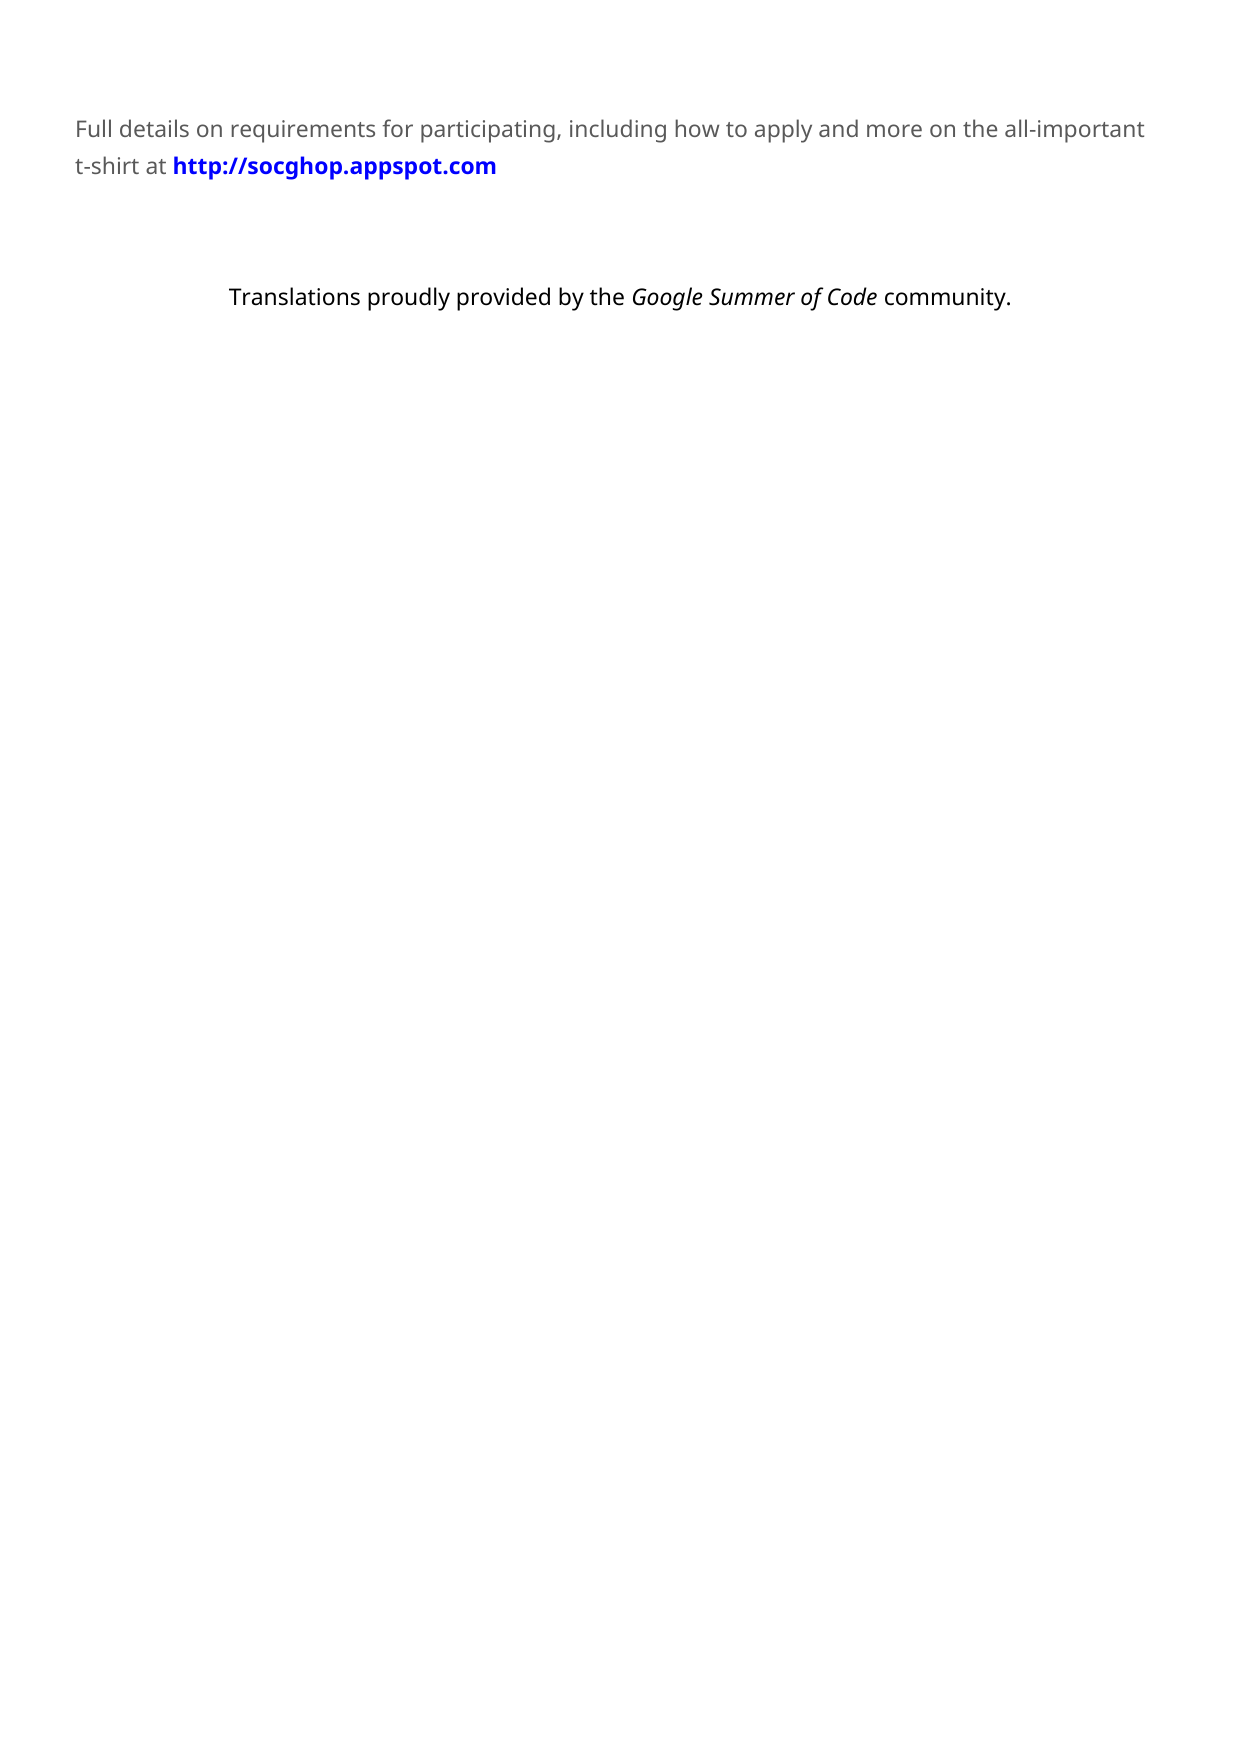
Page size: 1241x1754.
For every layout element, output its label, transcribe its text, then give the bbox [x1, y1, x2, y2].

text Translations proudly provided by the Google Summer of Code community. [75, 281, 1165, 312]
text Full details on requirements for participating, including how to apply and more on the all-important t-shirt at http://socghop.appspot.com [75, 112, 1165, 181]
